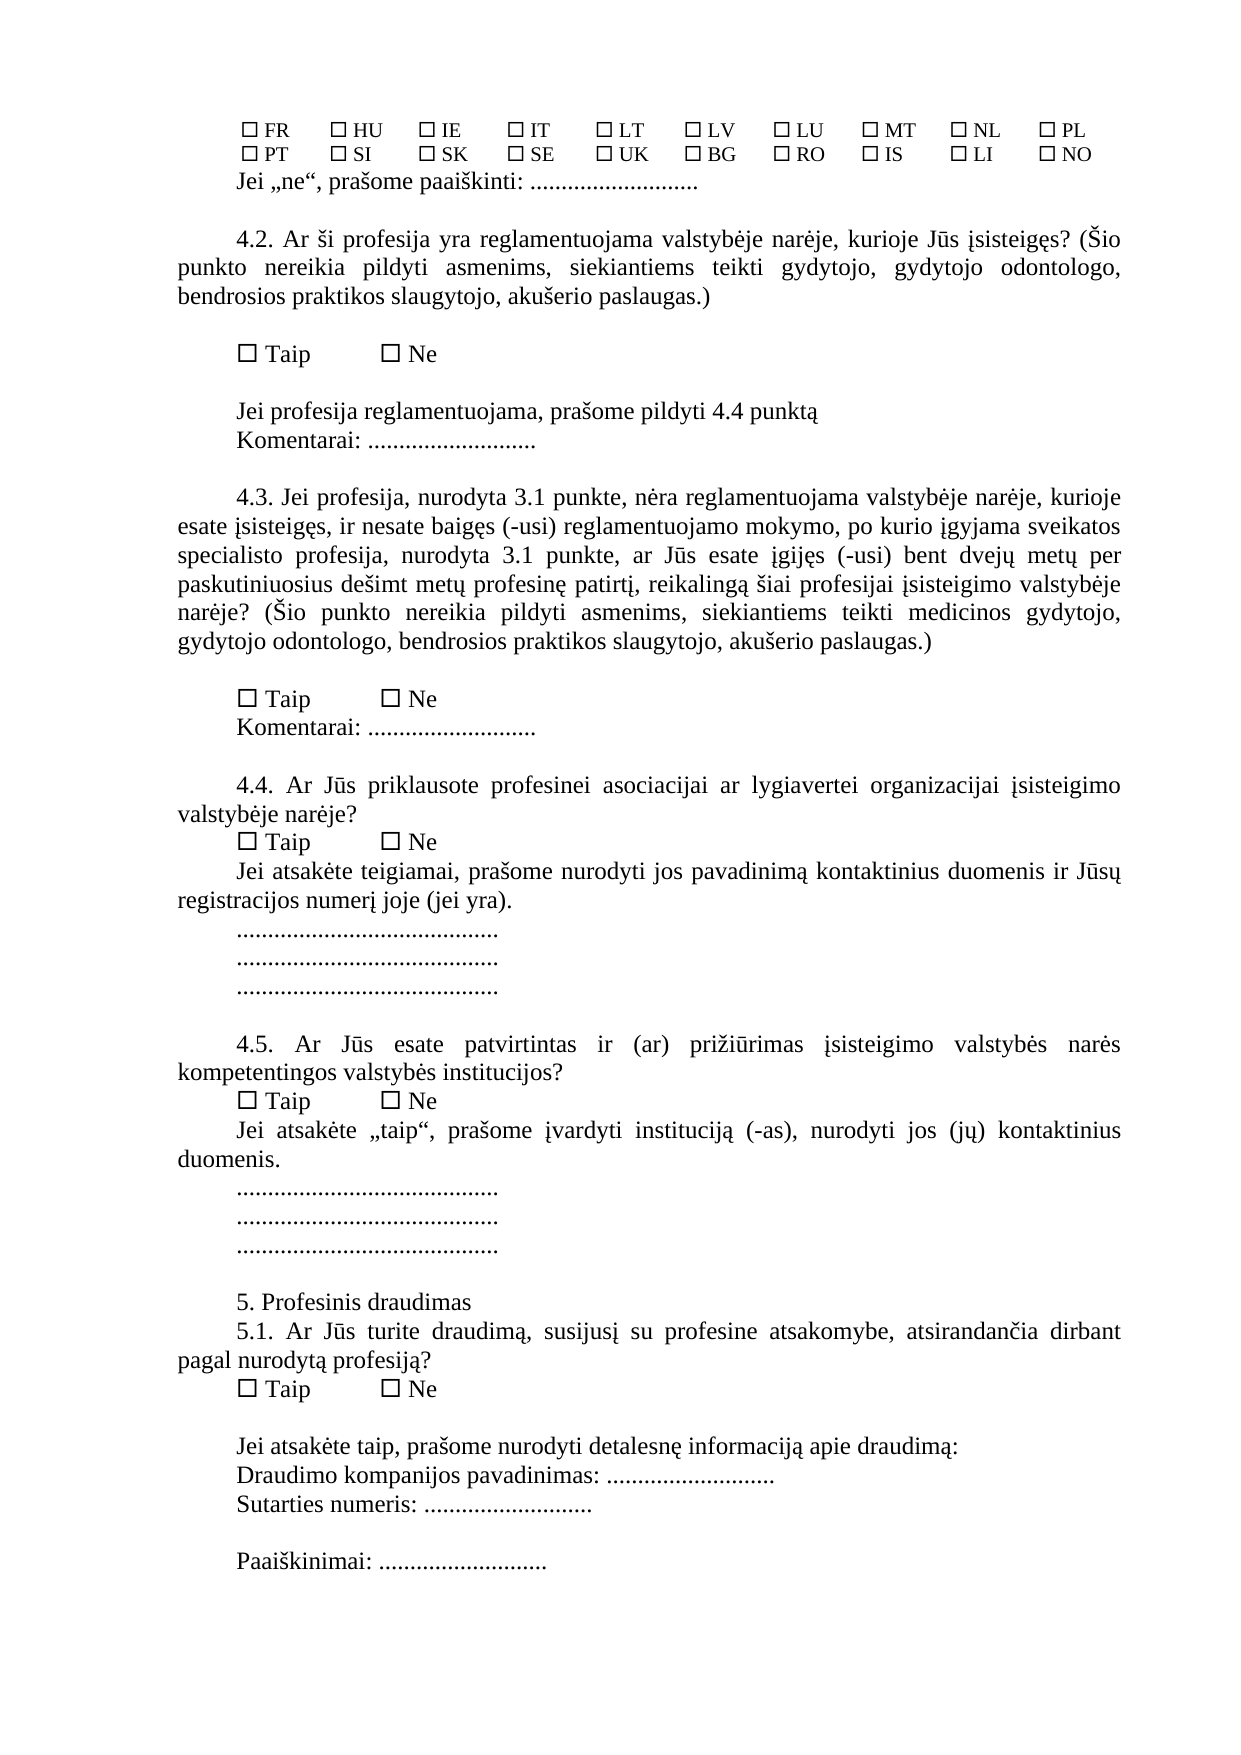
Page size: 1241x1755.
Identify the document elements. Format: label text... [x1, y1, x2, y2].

table_cell [] MT [857, 118, 945, 142]
text [] Taip [] Ne [177, 684, 1122, 712]
text Jei atsakėte „taip“, prašome įvardyti instituciją (-as), nurodyti jos (jų) kontaktinius duomenis. [177, 1115, 1122, 1172]
text .......................................... [177, 1172, 1122, 1201]
table_cell [] PL [1034, 118, 1122, 142]
text [] Taip [] Ne [177, 339, 1122, 367]
text Jei profesija reglamentuojama, prašome pildyti 4.4 punktą [177, 396, 1122, 425]
table_cell [] LV [680, 118, 768, 142]
text 4.3. Jei profesija, nurodyta 3.1 punkte, nėra reglamentuojama valstybėje narėje, kurioje esate įsisteigęs, ir nesate baigęs (-usi) reglamentuojamo mokymo, po kurio įgyjama sveikatos specialisto profesija, nurodyta 3.1 punkte, ar Jūs esate įgijęs (-usi) bent dvejų metų per paskutiniuosius dešimt metų profesinę patirtį, reikalingą šiai profesijai įsisteigimo valstybėje narėje? (Šio punkto nereikia pildyti asmenims, siekiantiems teikti medicinos gydytojo, gydytojo odontologo, bendrosios praktikos slaugytojo, akušerio paslaugas.) [177, 482, 1122, 655]
table_cell [] UK [591, 142, 679, 166]
table_cell [] LI [945, 142, 1034, 166]
text 5.1. Ar Jūs turite draudimą, susijusį su profesine atsakomybe, atsirandančia dirbant pagal nurodytą profesiją? [177, 1316, 1122, 1374]
table_cell [] NO [1034, 142, 1122, 166]
text Paaiškinimai: ........................... [177, 1546, 1122, 1575]
table_cell [] SE [502, 142, 591, 166]
text 4.2. Ar ši profesija yra reglamentuojama valstybėje narėje, kurioje Jūs įsisteigęs? (Šio punkto nereikia pildyti asmenims, siekiantiems teikti gydytojo, gydytojo odontologo, bendrosios praktikos slaugytojo, akušerio paslaugas.) [177, 224, 1122, 310]
text [] Taip [] Ne [177, 1374, 1122, 1402]
table_cell [] HU [325, 118, 413, 142]
text Jei „ne“, prašome paaiškinti: ........................... [177, 166, 1122, 195]
table_cell [] FR [236, 118, 325, 142]
text .......................................... [177, 942, 1122, 971]
text .......................................... [177, 1230, 1122, 1259]
text Sutarties numeris: ........................... [177, 1489, 1122, 1517]
text [] Taip [] Ne [177, 1086, 1122, 1115]
table_cell [] SK [414, 142, 502, 166]
text Komentarai: ........................... [177, 712, 1122, 741]
text [] Taip [] Ne [177, 827, 1122, 856]
text 5. Profesinis draudimas [177, 1287, 1122, 1316]
text Komentarai: ........................... [177, 425, 1122, 454]
table_cell [] IE [414, 118, 502, 142]
text 4.4. Ar Jūs priklausote profesinei asociacijai ar lygiavertei organizacijai įsisteigimo valstybėje narėje? [177, 770, 1122, 827]
table_cell [] LT [591, 118, 679, 142]
text .......................................... [177, 1201, 1122, 1230]
text Jei atsakėte teigiamai, prašome nurodyti jos pavadinimą kontaktinius duomenis ir Jūsų registracijos numerį joje (jei yra). [177, 856, 1122, 914]
text Draudimo kompanijos pavadinimas: ........................... [177, 1460, 1122, 1489]
table_cell [] BG [680, 142, 768, 166]
text .......................................... [177, 914, 1122, 942]
table_cell [] IT [502, 118, 591, 142]
text .......................................... [177, 971, 1122, 1000]
table_cell [] NL [945, 118, 1034, 142]
text 4.5. Ar Jūs esate patvirtintas ir (ar) prižiūrimas įsisteigimo valstybės narės kompetentingos valstybės institucijos? [177, 1029, 1122, 1086]
text Jei atsakėte taip, prašome nurodyti detalesnę informaciją apie draudimą: [177, 1431, 1122, 1460]
table_cell [] PT [236, 142, 325, 166]
table_cell [] SI [325, 142, 413, 166]
table_cell [] IS [857, 142, 945, 166]
table_cell [] RO [768, 142, 857, 166]
table_cell [] LU [768, 118, 857, 142]
